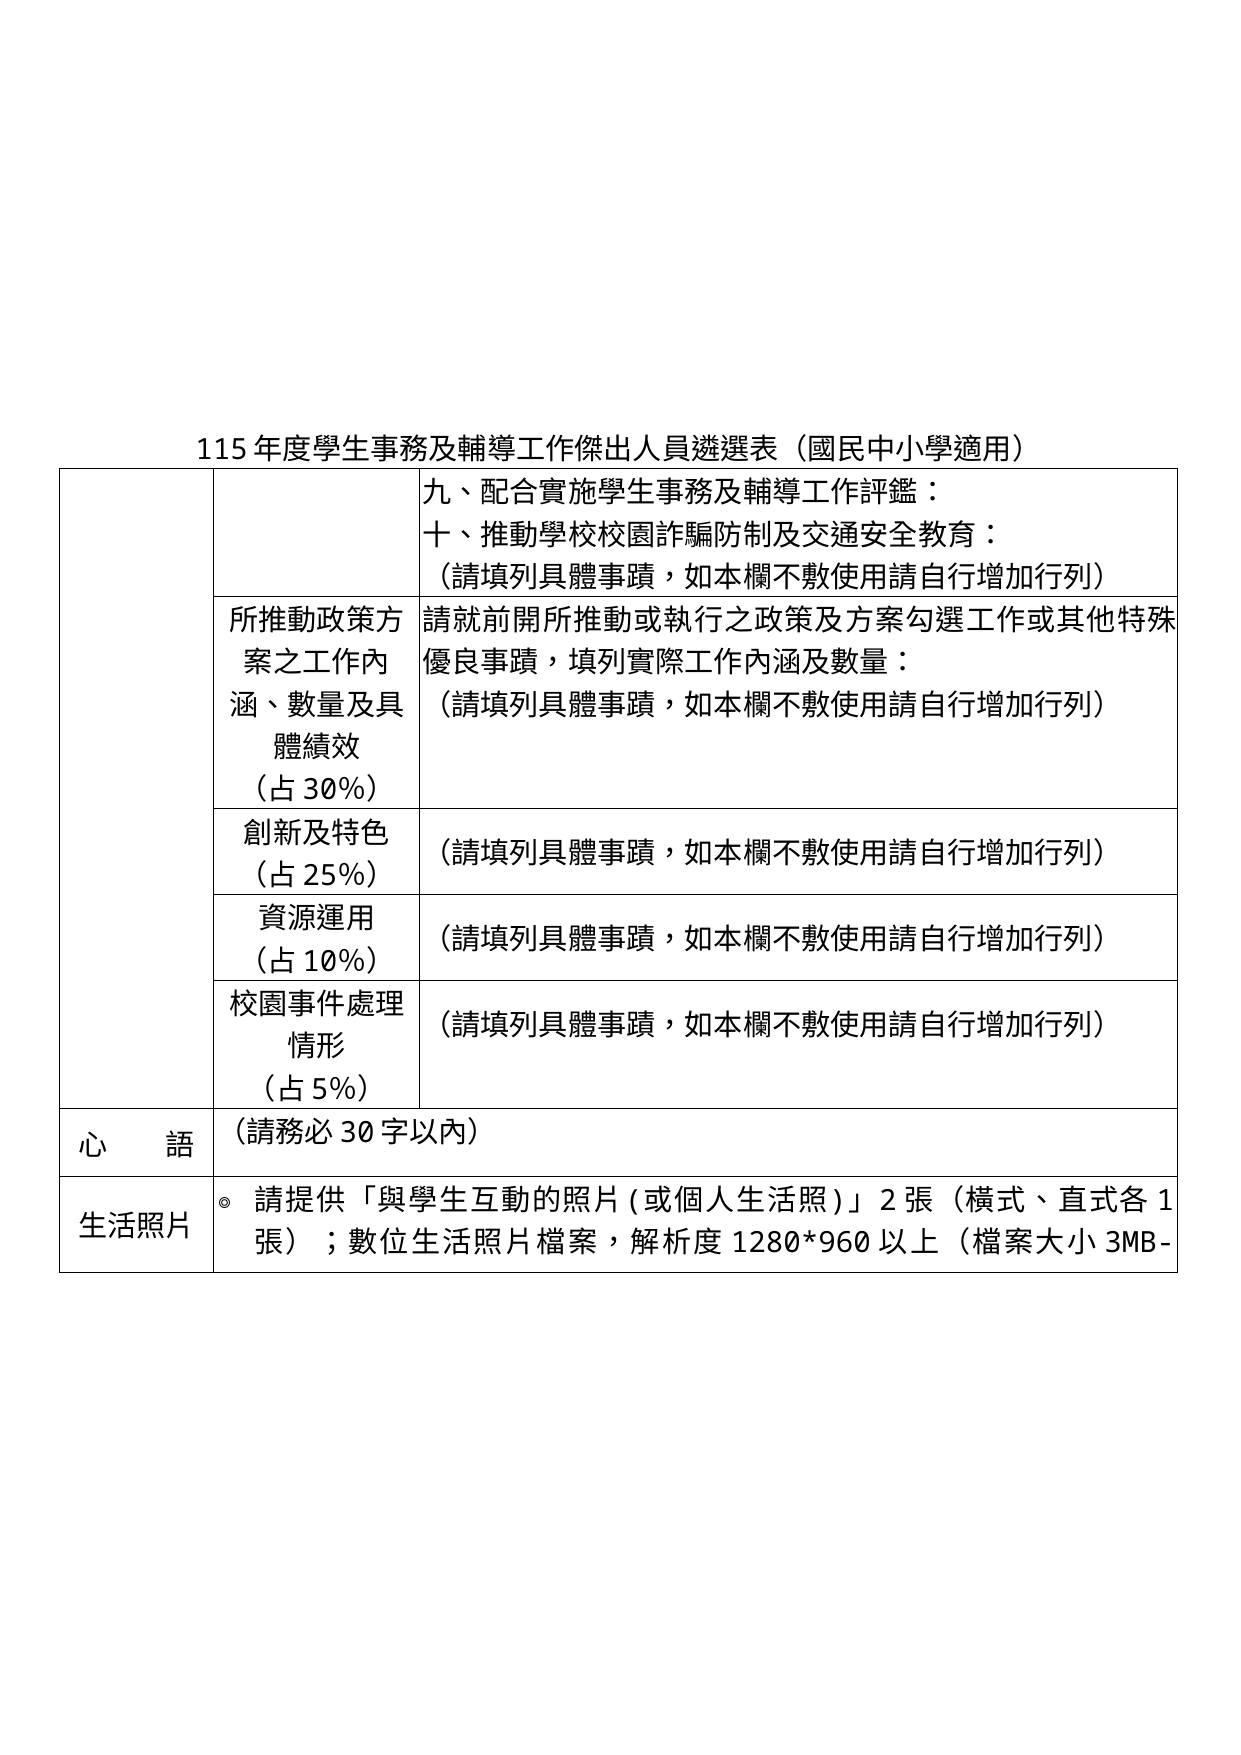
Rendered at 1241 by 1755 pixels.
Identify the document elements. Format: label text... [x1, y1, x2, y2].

table_header [1177, 425, 1181, 468]
table_cell 創新及特色 （占25％） [214, 809, 419, 894]
table_cell （請務必30字以內） [214, 1109, 1177, 1176]
table_cell 校園事件處理情形 （占5％） [214, 981, 419, 1108]
table_cell （請填列具體事蹟，如本欄不敷使用請自行增加行列） [420, 895, 1177, 980]
table_cell 生活照片 [60, 1177, 213, 1272]
table_cell 九、配合實施學生事務及輔導工作評鑑： 十、推動學校校園詐騙防制及交通安全教育： （請填列具體事蹟，如本欄不敷使用請自行增加行列） [420, 469, 1177, 596]
table_cell 資源運用 （占10％） [214, 895, 419, 980]
table_cell [60, 469, 213, 1108]
table_cell 所推動政策方案之工作內涵、數量及具體績效 （占30％） [214, 597, 419, 808]
table_header 115年度學生事務及輔導工作傑出人員遴選表（國民中小學適用） [59, 425, 1177, 468]
table_cell 心 語 [60, 1109, 213, 1176]
table_cell [214, 469, 419, 596]
table_cell 請提供「與學生互動的照片(或個人生活照)」2張（橫式、直式各1張）；數位生活照片檔案，解析度1280*960以上（檔案大小3MB- [214, 1177, 1177, 1272]
table_cell （請填列具體事蹟，如本欄不敷使用請自行增加行列） [420, 981, 1177, 1108]
table_cell 請就前開所推動或執行之政策及方案勾選工作或其他特殊優良事蹟，填列實際工作內涵及數量： （請填列具體事蹟，如本欄不敷使用請自行增加行列） [420, 597, 1177, 808]
table_cell （請填列具體事蹟，如本欄不敷使用請自行增加行列） [420, 809, 1177, 894]
